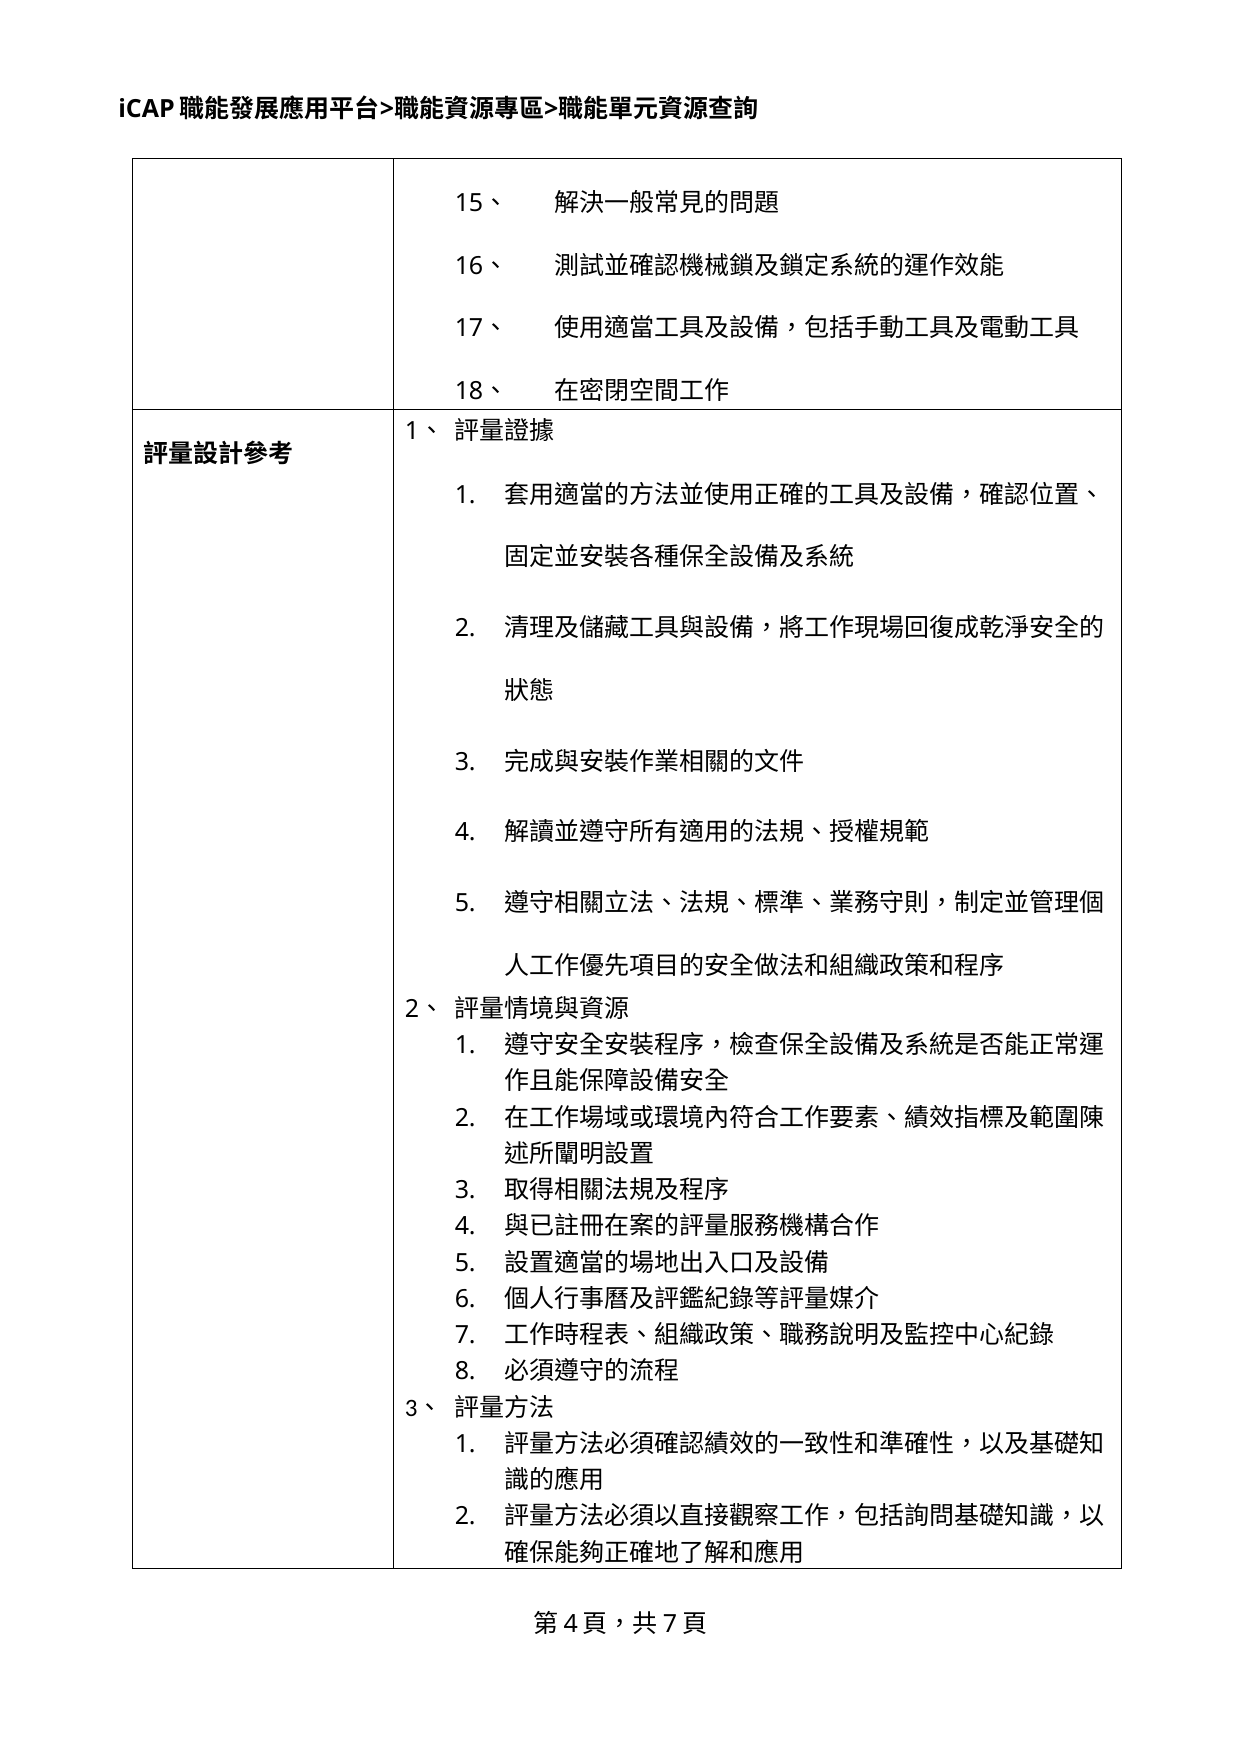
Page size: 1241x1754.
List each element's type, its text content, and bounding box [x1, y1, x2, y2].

table_cell [133, 159, 393, 409]
table_cell 執行工作時符合安全環保原則 施作基本木工 焊接與鑽孔 清楚精確的方式溝通 完成填寫文件 預估並規劃素器材、工具及設備使用規範 辨識並遵守適用的法規，包括授權 辨識與控制工作場域的危險 辨識與遵守平時的工作場域安全程序 辨識並通報故障的設備 安裝各種機械鎖及鎖定系統 安排工作優先順序 閱讀與解釋計畫及規格 將工作區域回復至安裝前的狀態 解決一般常見的問題 測試並確認機械鎖及鎖定系統的運作效能 使用適當工具及設備，包括手動工具及電動工具 在密閉空間工作 [394, 159, 1121, 409]
table_cell 評量證據 套用適當的方法並使用正確的工具及設備，確認位置、固定並安裝各種保全設備及系統 清理及儲藏工具與設備，將工作現場回復成乾淨安全的狀態 完成與安裝作業相關的文件 解讀並遵守所有適用的法規、授權規範 遵守相關立法、法規、標準、業務守則，制定並管理個人工作優先項目的安全做法和組織政策和程序 評量情境與資源 遵守安全安裝程序，檢查保全設備及系統是否能正常運作且能保障設備安全 在工作場域或環境內符合工作要素、績效指標及範圍陳述所闡明設置 取得相關法規及程序 與已註冊在案的評量服務機構合作 設置適當的場地出入口及設備 個人行事曆及評鑑紀錄等評量媒介 工作時程表、組織政策、職務說明及監控中心紀錄 必須遵守的流程 評量方法 評量方法必須確認績效的一致性和準確性，以及基礎知識的應用 評量方法必須以直接觀察工作，包括詢問基礎知識，以確保能夠正確地了解和應用 可以在實際或模擬下進行評量，並保有過程的證據 必須透過合理的推論進行評量，不僅能夠在特定情況進行，且能夠適用於其他情況 [394, 410, 1121, 1568]
table_cell 評量設計參考 [133, 410, 393, 1568]
